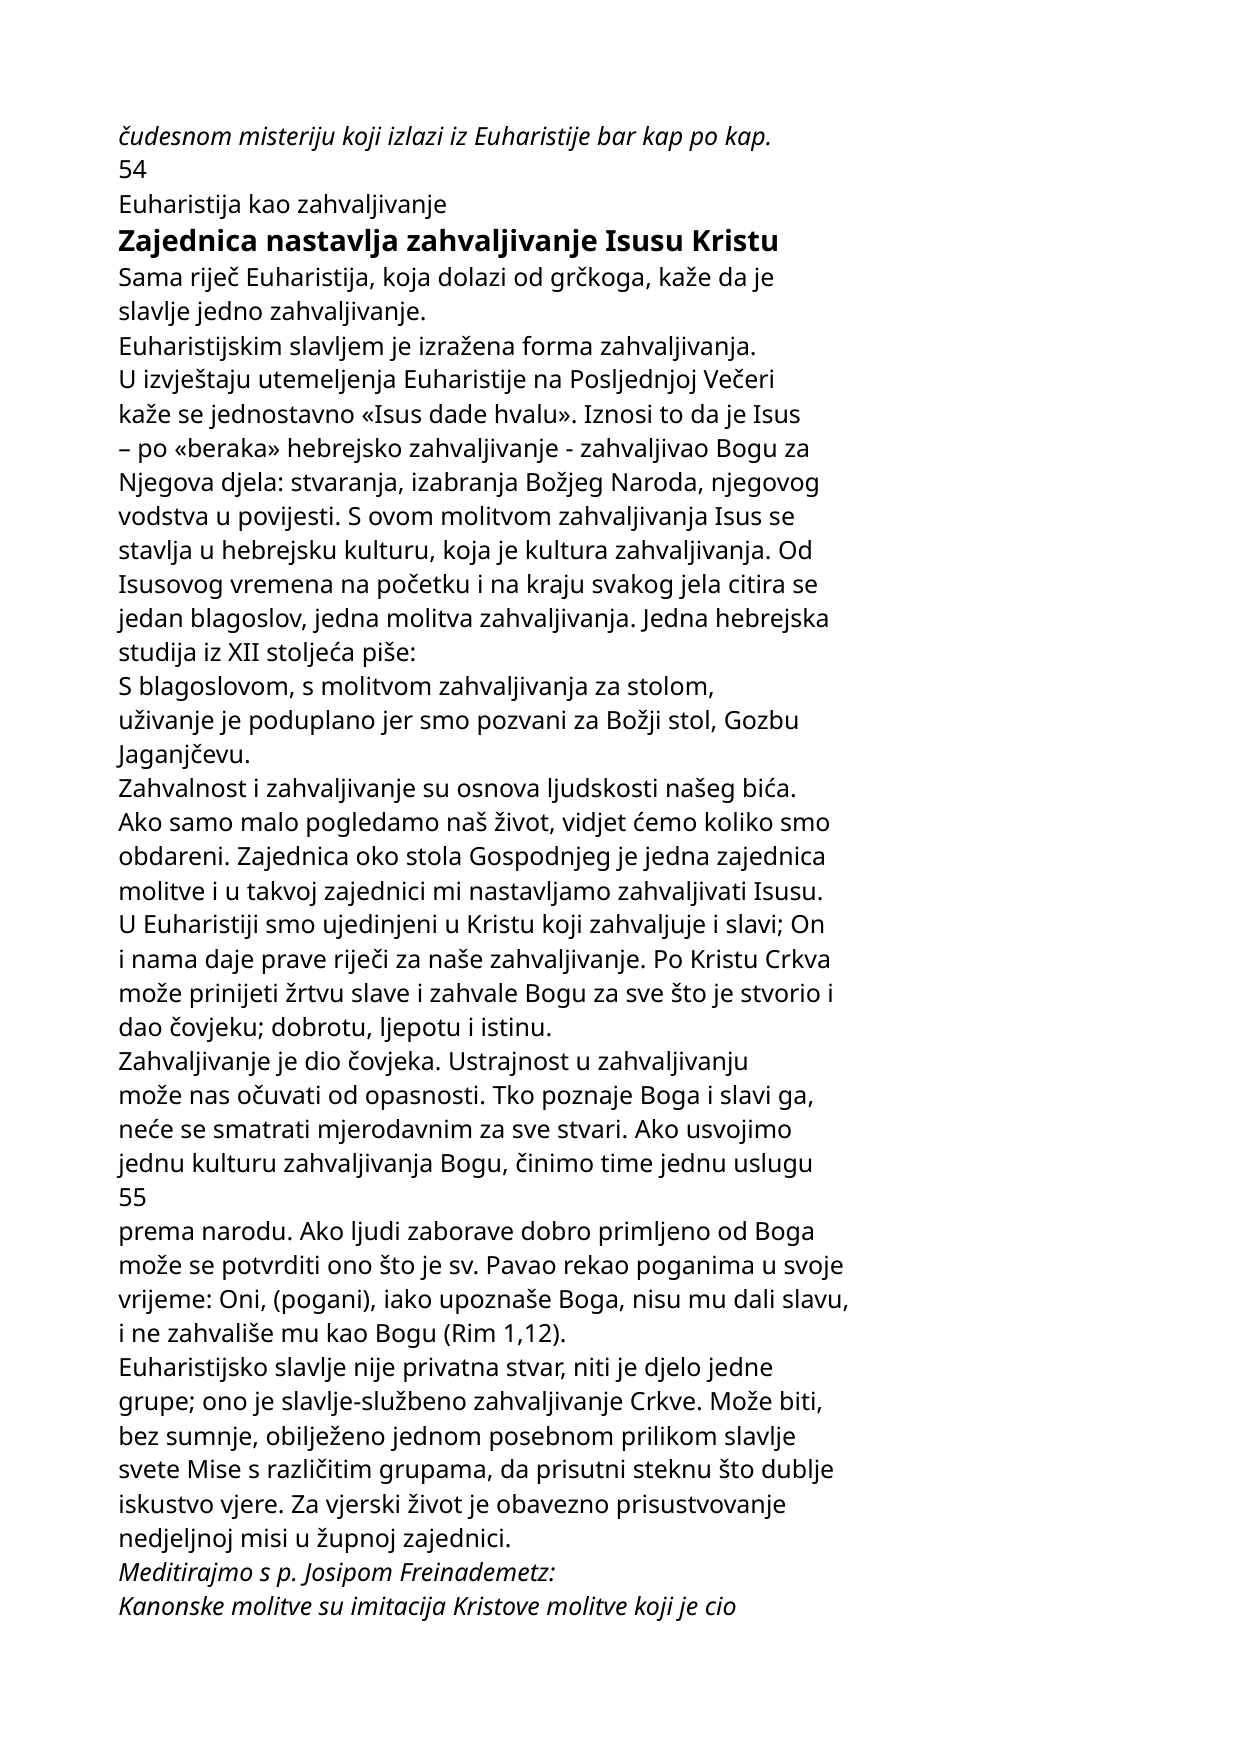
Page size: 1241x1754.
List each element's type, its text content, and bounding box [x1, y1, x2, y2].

text i nama daje prave riječi za naše zahvaljivanje. Po Kristu Crkva [118, 941, 1122, 975]
text može se potvrditi ono što je sv. Pavao rekao poganima u svoje [118, 1248, 1122, 1282]
text uživanje je poduplano jer smo pozvani za Božji stol, Gozbu [118, 703, 1122, 737]
text dao čovjeku; dobrotu, ljepotu i istinu. [118, 1009, 1122, 1043]
text Euharistija kao zahvaljivanje [118, 186, 1122, 220]
text vodstva u povijesti. S ovom molitvom zahvaljivanja Isus se [118, 498, 1122, 532]
text neće se smatrati mjerodavnim za sve stvari. Ako usvojimo [118, 1112, 1122, 1146]
text Ako samo malo pogledamo naš život, vidjet ćemo koliko smo [118, 805, 1122, 839]
text vrijeme: Oni, (pogani), iako upoznaše Boga, nisu mu dali slavu, [118, 1282, 1122, 1316]
text 54 [118, 152, 1122, 186]
text S blagoslovom, s molitvom zahvaljivanja za stolom, [118, 669, 1122, 703]
text obdareni. Zajednica oko stola Gospodnjeg je jedna zajednica [118, 839, 1122, 873]
text jednu kulturu zahvaljivanja Bogu, činimo time jednu uslugu [118, 1146, 1122, 1180]
text – po «beraka» hebrejsko zahvaljivanje - zahvaljivao Bogu za [118, 430, 1122, 464]
text Isusovog vremena na početku i na kraju svakog jela citira se [118, 567, 1122, 601]
text čudesnom misteriju koji izlazi iz Euharistije bar kap po kap. [118, 118, 1122, 152]
text kaže se jednostavno «Isus dade hvalu». Iznosi to da je Isus [118, 396, 1122, 430]
text Euharistijsko slavlje nije privatna stvar, niti je djelo jedne [118, 1350, 1122, 1384]
text svete Mise s različitim grupama, da prisutni steknu što dublje [118, 1452, 1122, 1486]
text Njegova djela: stvaranja, izabranja Božjeg Naroda, njegovog [118, 464, 1122, 498]
text grupe; ono je slavlje-službeno zahvaljivanje Crkve. Može biti, [118, 1384, 1122, 1418]
text i ne zahvališe mu kao Bogu (Rim 1,12). [118, 1316, 1122, 1350]
text iskustvo vjere. Za vjerski život je obavezno prisustvovanje [118, 1486, 1122, 1520]
text 55 [118, 1180, 1122, 1214]
text nedjeljnoj misi u župnoj zajednici. [118, 1520, 1122, 1554]
text stavlja u hebrejsku kulturu, koja je kultura zahvaljivanja. Od [118, 532, 1122, 567]
text Jaganjčevu. [118, 737, 1122, 771]
text U izvještaju utemeljenja Euharistije na Posljednjoj Večeri [118, 362, 1122, 396]
text studija iz XII stoljeća piše: [118, 635, 1122, 669]
text slavlje jedno zahvaljivanje. [118, 294, 1122, 328]
text Meditirajmo s p. Josipom Freinademetz: [118, 1554, 1122, 1588]
text može nas očuvati od opasnosti. Tko poznaje Boga i slavi ga, [118, 1077, 1122, 1112]
text U Euharistiji smo ujedinjeni u Kristu koji zahvaljuje i slavi; On [118, 907, 1122, 941]
text jedan blagoslov, jedna molitva zahvaljivanja. Jedna hebrejska [118, 601, 1122, 635]
text Zahvalnost i zahvaljivanje su osnova ljudskosti našeg bića. [118, 771, 1122, 805]
text može prinijeti žrtvu slave i zahvale Bogu za sve što je stvorio i [118, 975, 1122, 1009]
text bez sumnje, obilježeno jednom posebnom prilikom slavlje [118, 1418, 1122, 1452]
text prema narodu. Ako ljudi zaborave dobro primljeno od Boga [118, 1214, 1122, 1248]
text Euharistijskim slavljem je izražena forma zahvaljivanja. [118, 328, 1122, 362]
text Zahvaljivanje je dio čovjeka. Ustrajnost u zahvaljivanju [118, 1043, 1122, 1077]
text molitve i u takvoj zajednici mi nastavljamo zahvaljivati Isusu. [118, 873, 1122, 907]
text Sama riječ Euharistija, koja dolazi od grčkoga, kaže da je [118, 260, 1122, 294]
text Zajednica nastavlja zahvaljivanje Isusu Kristu [118, 220, 1122, 260]
text Kanonske molitve su imitacija Kristove molitve koji je cio [118, 1588, 1122, 1622]
